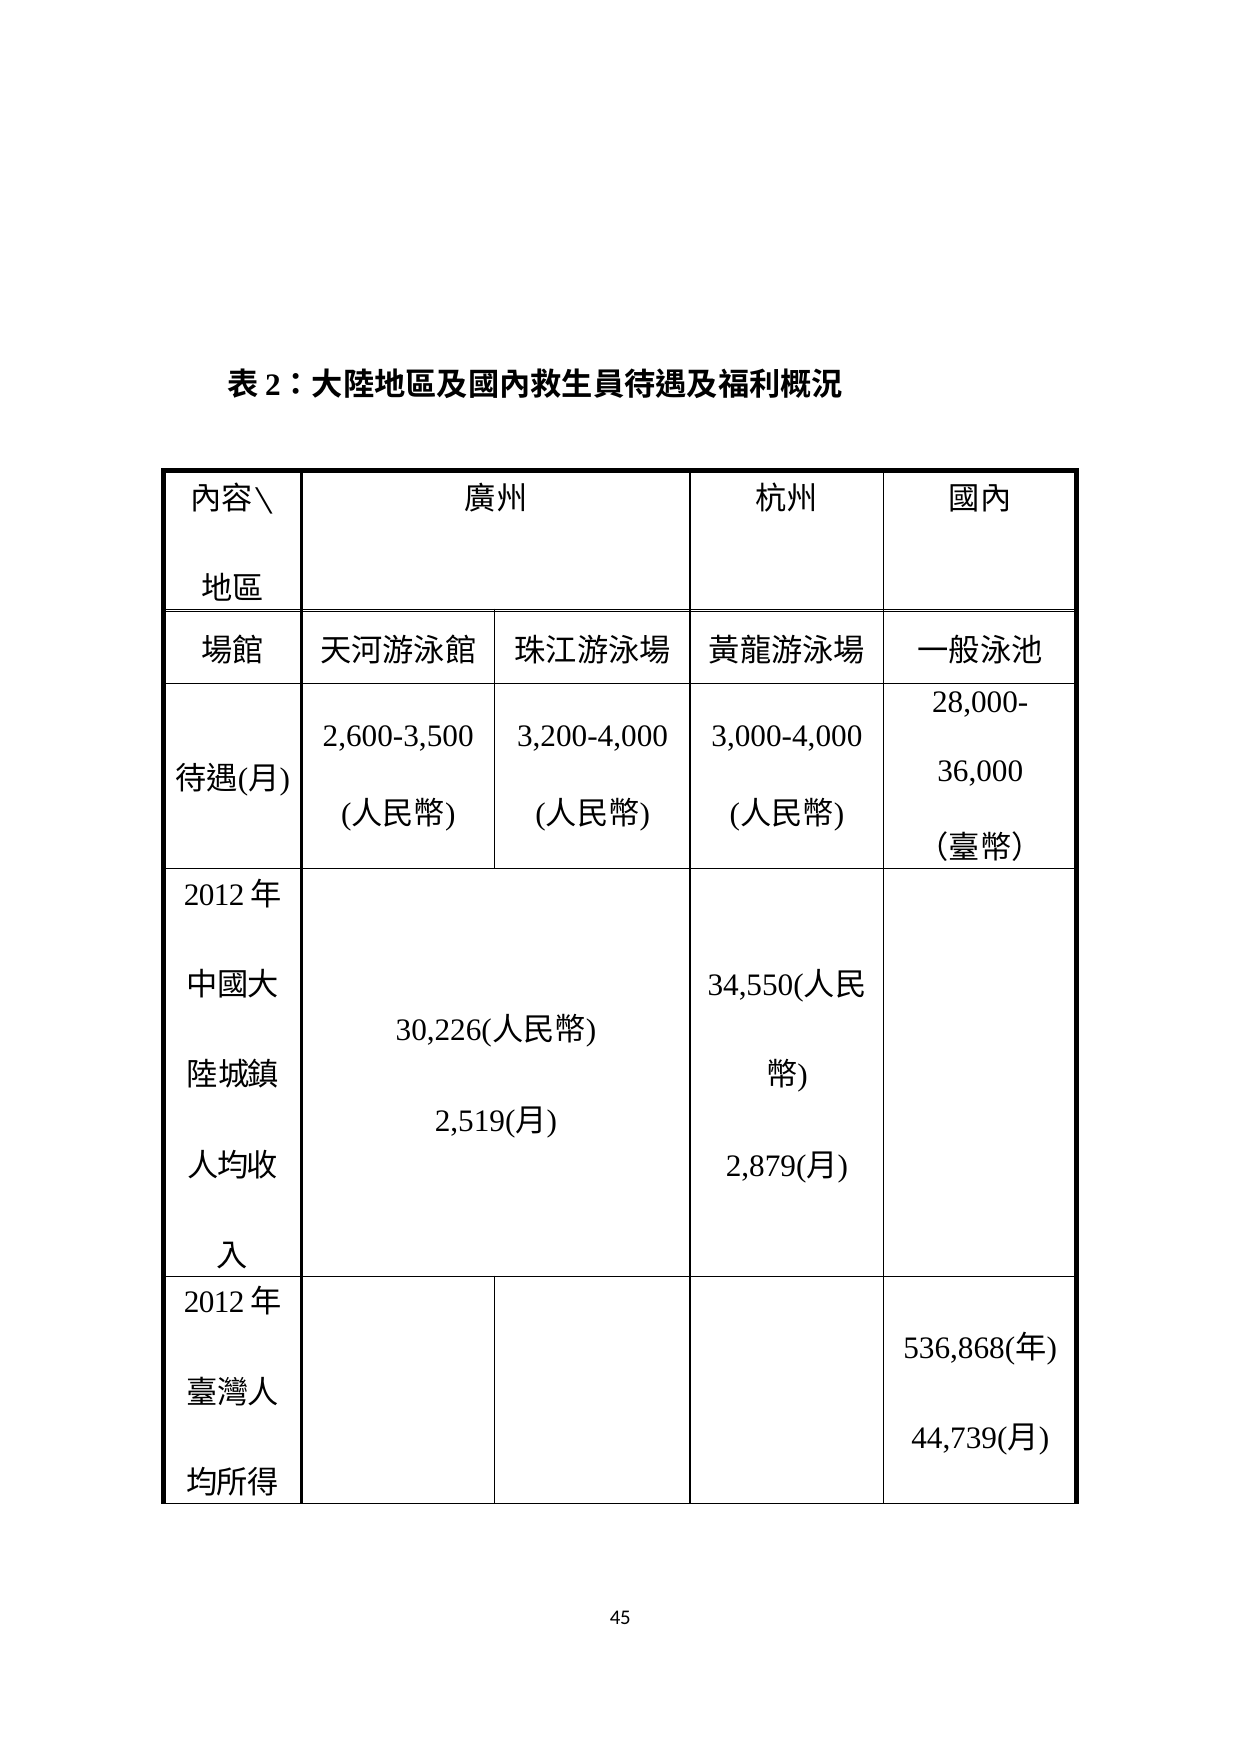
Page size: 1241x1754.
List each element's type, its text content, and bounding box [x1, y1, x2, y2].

table_header 廣州 [303, 473, 689, 608]
table_cell 待遇(月) [166, 684, 300, 868]
table_cell 場館 [166, 612, 300, 683]
table_cell 28,000-36,000 （臺幣） [884, 684, 1074, 868]
table_cell [303, 1277, 494, 1503]
table_cell 30,226(人民幣) 2,519(月) [303, 869, 689, 1276]
table_header 杭州 [691, 473, 883, 608]
table_cell [884, 869, 1074, 1276]
table_cell 34,550(人民幣) 2,879(月) [691, 869, 883, 1276]
table_cell 天河游泳館 [303, 612, 494, 683]
table_header 國內 [884, 473, 1074, 608]
table_cell 536,868(年) 44,739(月) [884, 1277, 1074, 1503]
text 表2：大陸地區及國內救生員待遇及福利概況 [227, 359, 1063, 404]
table_cell 2012年中國大陸城鎮人均收入 [166, 869, 300, 1276]
table_cell 珠江游泳場 [495, 612, 689, 683]
table_cell 2,600-3,500 (人民幣) [303, 684, 494, 868]
table_cell 3,000-4,000 (人民幣) [691, 684, 883, 868]
table_cell 3,200-4,000 (人民幣) [495, 684, 689, 868]
table_cell 2012年臺灣人均所得 [166, 1277, 300, 1503]
table_cell 黃龍游泳場 [691, 612, 883, 683]
table_cell 一般泳池 [884, 612, 1074, 683]
table_cell [691, 1277, 883, 1503]
table_cell [495, 1277, 689, 1503]
table_header 內容∖地區 [166, 473, 300, 608]
